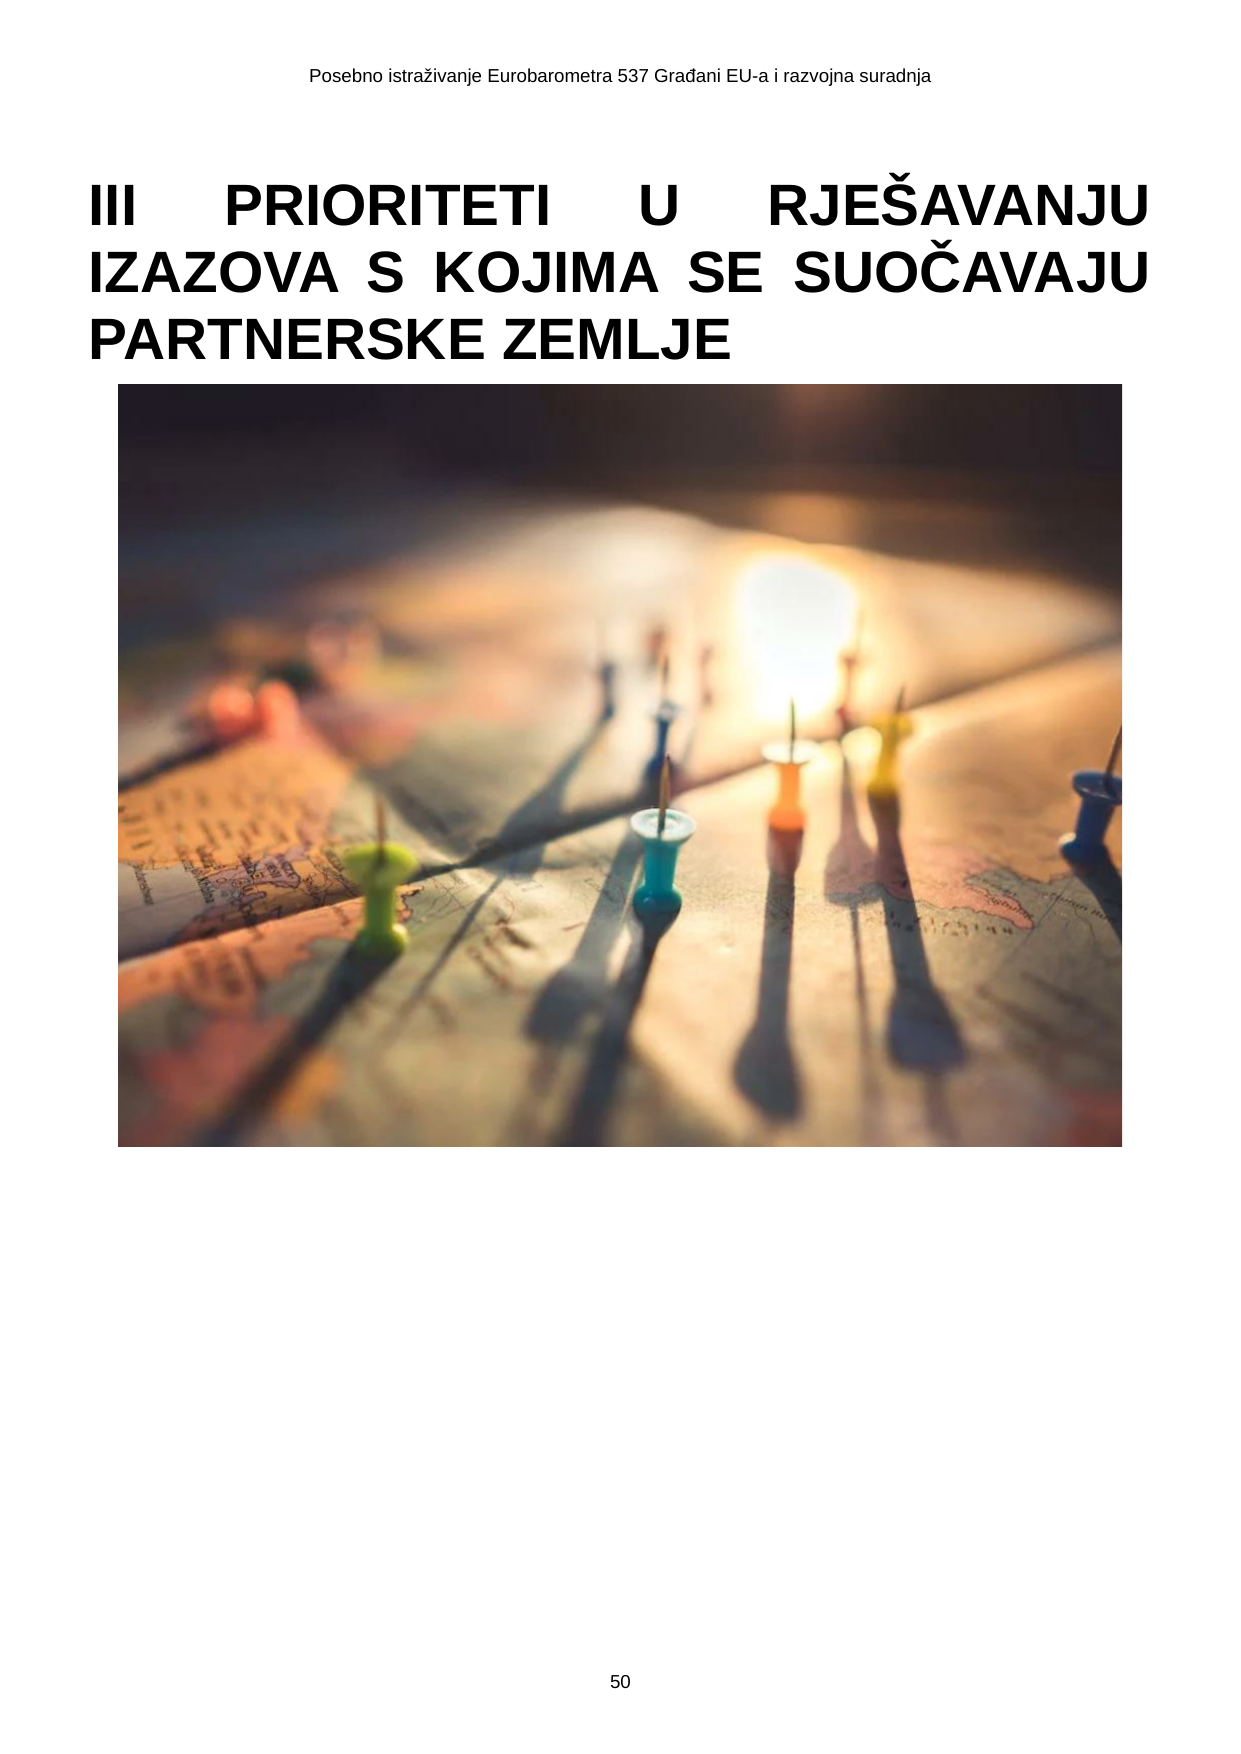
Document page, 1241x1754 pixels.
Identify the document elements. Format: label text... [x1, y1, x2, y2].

picture [118, 384, 1123, 1147]
subtitle III PRIORITETI U RJEŠAVANJU IZAZOVA S KOJIMA SE SUOČAVAJU PARTNERSKE ZEMLJE [88, 171, 1152, 372]
